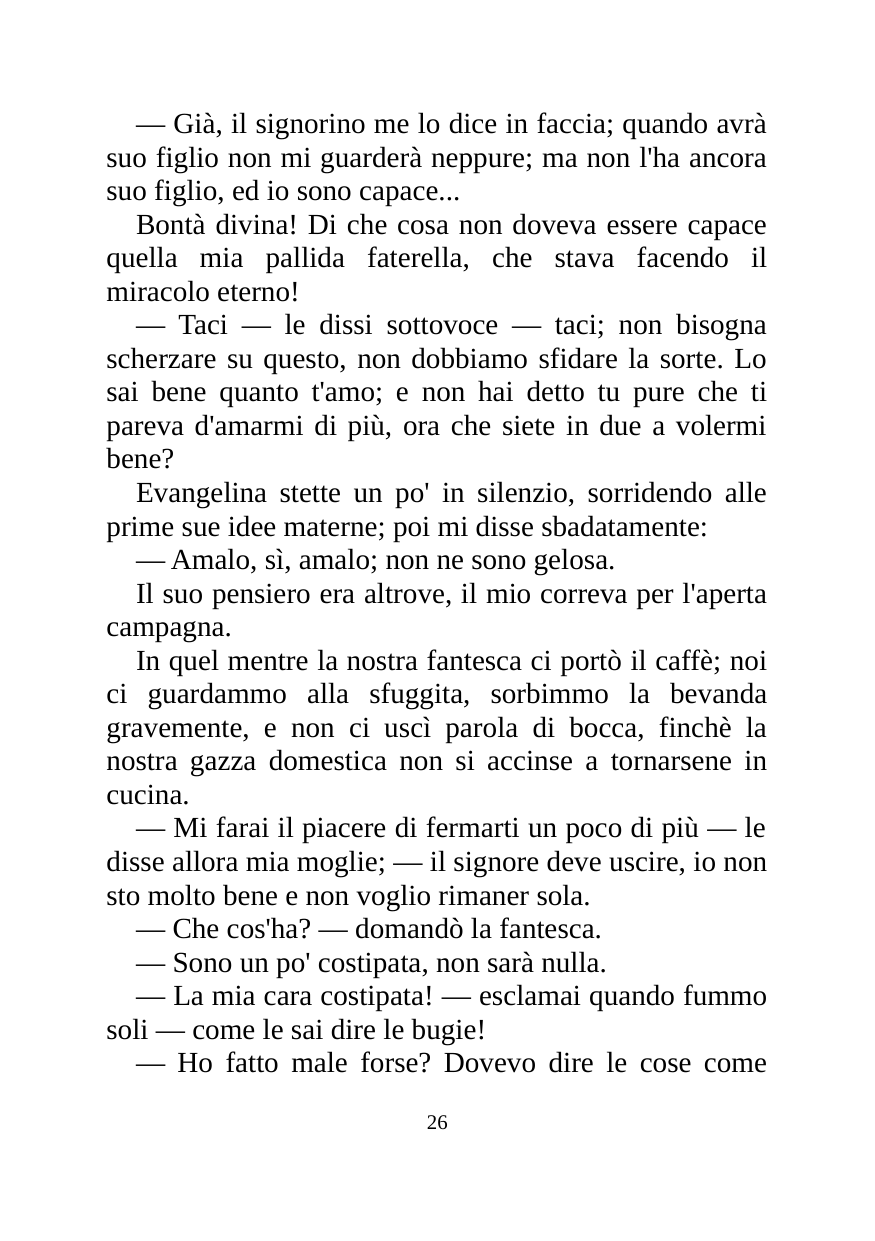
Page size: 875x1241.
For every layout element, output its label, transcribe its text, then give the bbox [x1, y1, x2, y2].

text — Già, il signorino me lo dice in faccia; quando avrà suo figlio non mi guarderà neppure; ma non l'ha ancora suo figlio, ed io sono capace... [106, 106, 768, 207]
text — Che cos'ha? — domandò la fantesca. [106, 911, 768, 945]
text — Ho fatto male forse? Dovevo dire le cose come [106, 1045, 768, 1079]
text — Amalo, sì, amalo; non ne sono gelosa. [106, 542, 768, 576]
text — La mia cara costipata! — esclamai quando fummo soli — come le sai dire le bugie! [106, 978, 768, 1045]
text — Taci — le dissi sottovoce — taci; non bisogna scherzare su questo, non dobbiamo sfidare la sorte. Lo sai bene quanto t'amo; e non hai detto tu pure che ti pareva d'amarmi di più, ora che siete in due a volermi bene? [106, 307, 768, 475]
text Il suo pensiero era altrove, il mio correva per l'aperta campagna. [106, 576, 768, 643]
text Evangelina stette un po' in silenzio, sorridendo alle prime sue idee materne; poi mi disse sbadatamente: [106, 475, 768, 542]
text In quel mentre la nostra fantesca ci portò il caffè; noi ci guardammo alla sfuggita, sorbimmo la bevanda gravemente, e non ci uscì parola di bocca, finchè la nostra gazza domestica non si accinse a tornarsene in cucina. [106, 643, 768, 811]
text Bontà divina! Di che cosa non doveva essere capace quella mia pallida faterella, che stava facendo il miracolo eterno! [106, 207, 768, 307]
text — Mi farai il piacere di fermarti un poco di più — le disse allora mia moglie; — il signore deve uscire, io non sto molto bene e non voglio rimaner sola. [106, 811, 768, 911]
text — Sono un po' costipata, non sarà nulla. [106, 945, 768, 978]
